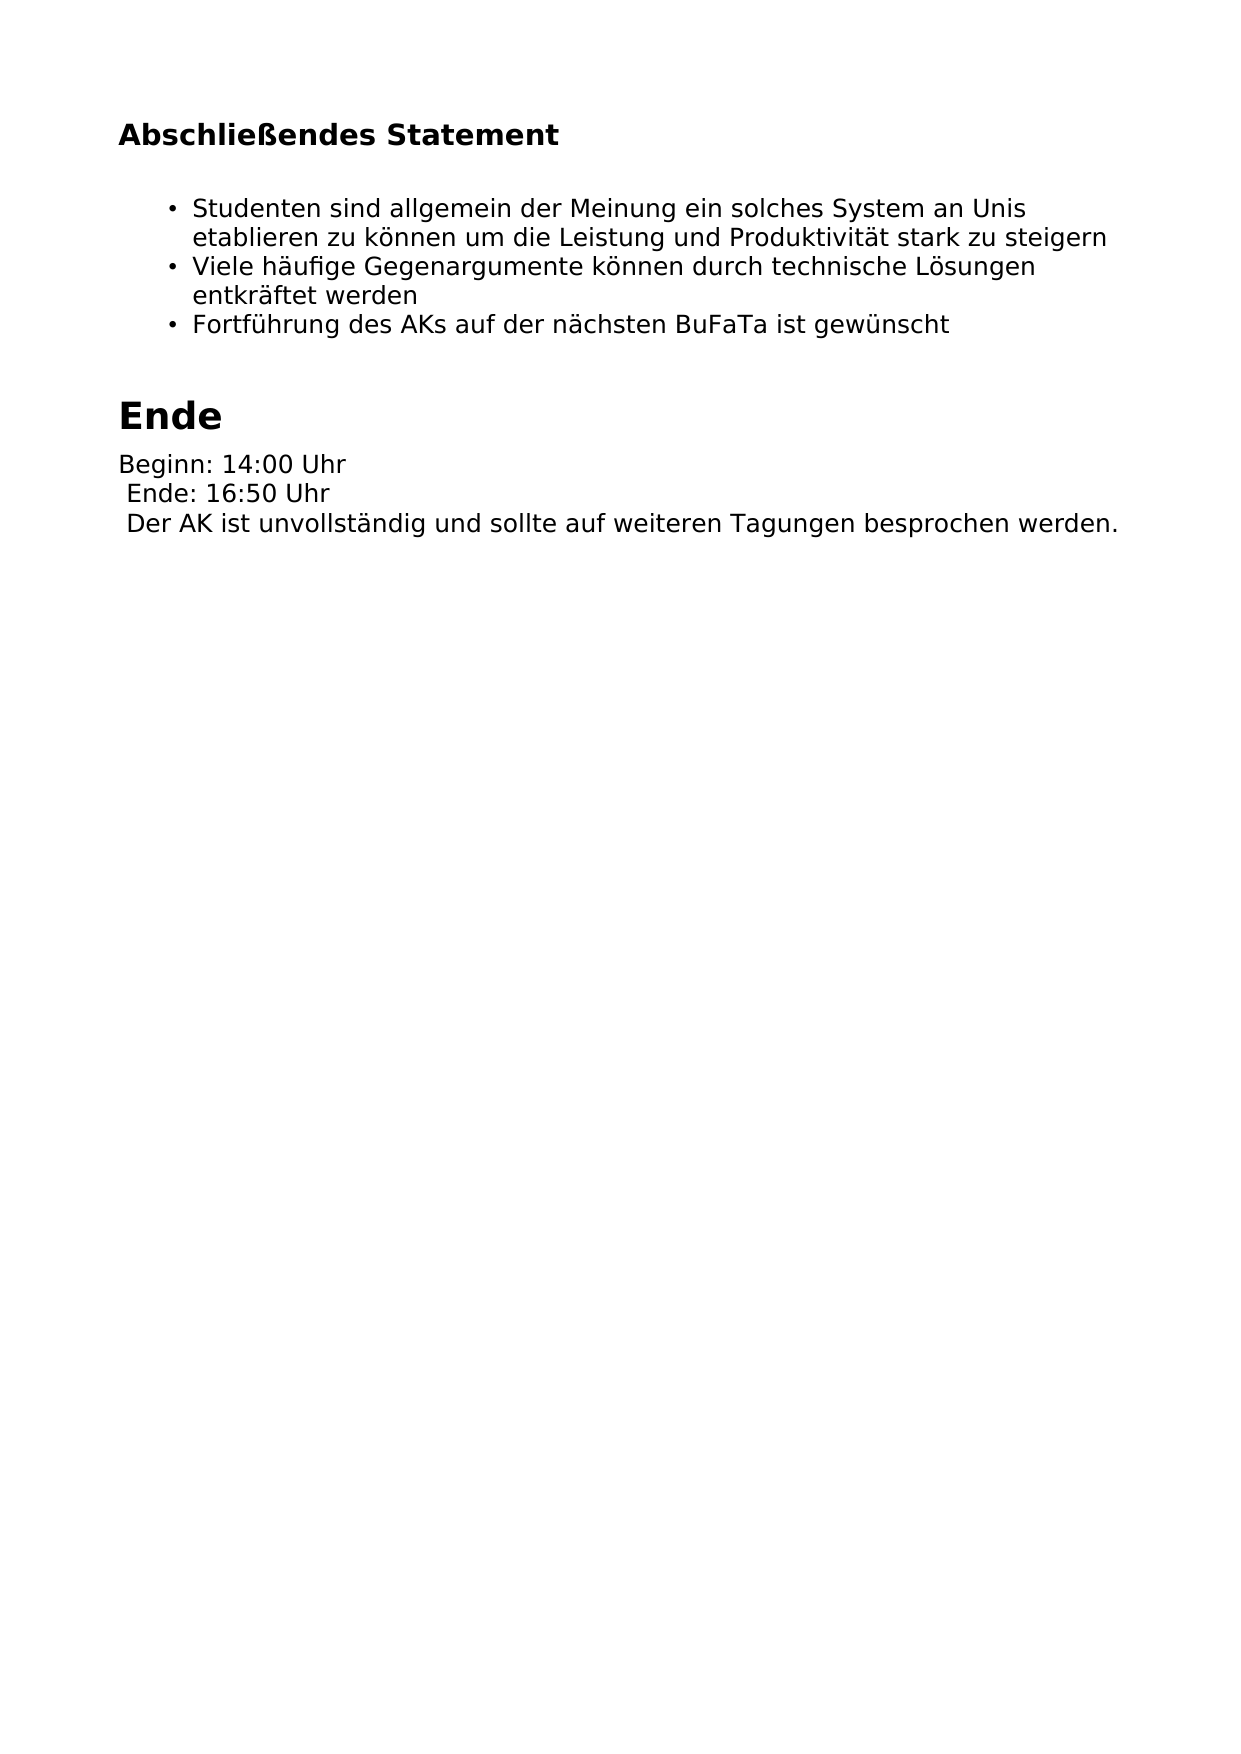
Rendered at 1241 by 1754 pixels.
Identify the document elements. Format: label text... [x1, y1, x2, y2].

text Beginn: 14:00 Uhr Ende: 16:50 Uhr Der AK ist unvollständig und sollte auf weiteren Tagungen besprochen werden. [118, 451, 1122, 538]
subtitle Ende [118, 394, 1122, 438]
list Fortführung des AKs auf der nächsten BuFaTa ist gewünscht [177, 311, 1122, 340]
list Viele häufige Gegenargumente können durch technische Lösungen entkräftet werden [177, 252, 1122, 311]
subtitle Abschließendes Statement [118, 118, 1122, 152]
list Studenten sind allgemein der Meinung ein solches System an Unis etablieren zu können um die Leistung und Produktivität stark zu steigern [177, 194, 1122, 252]
